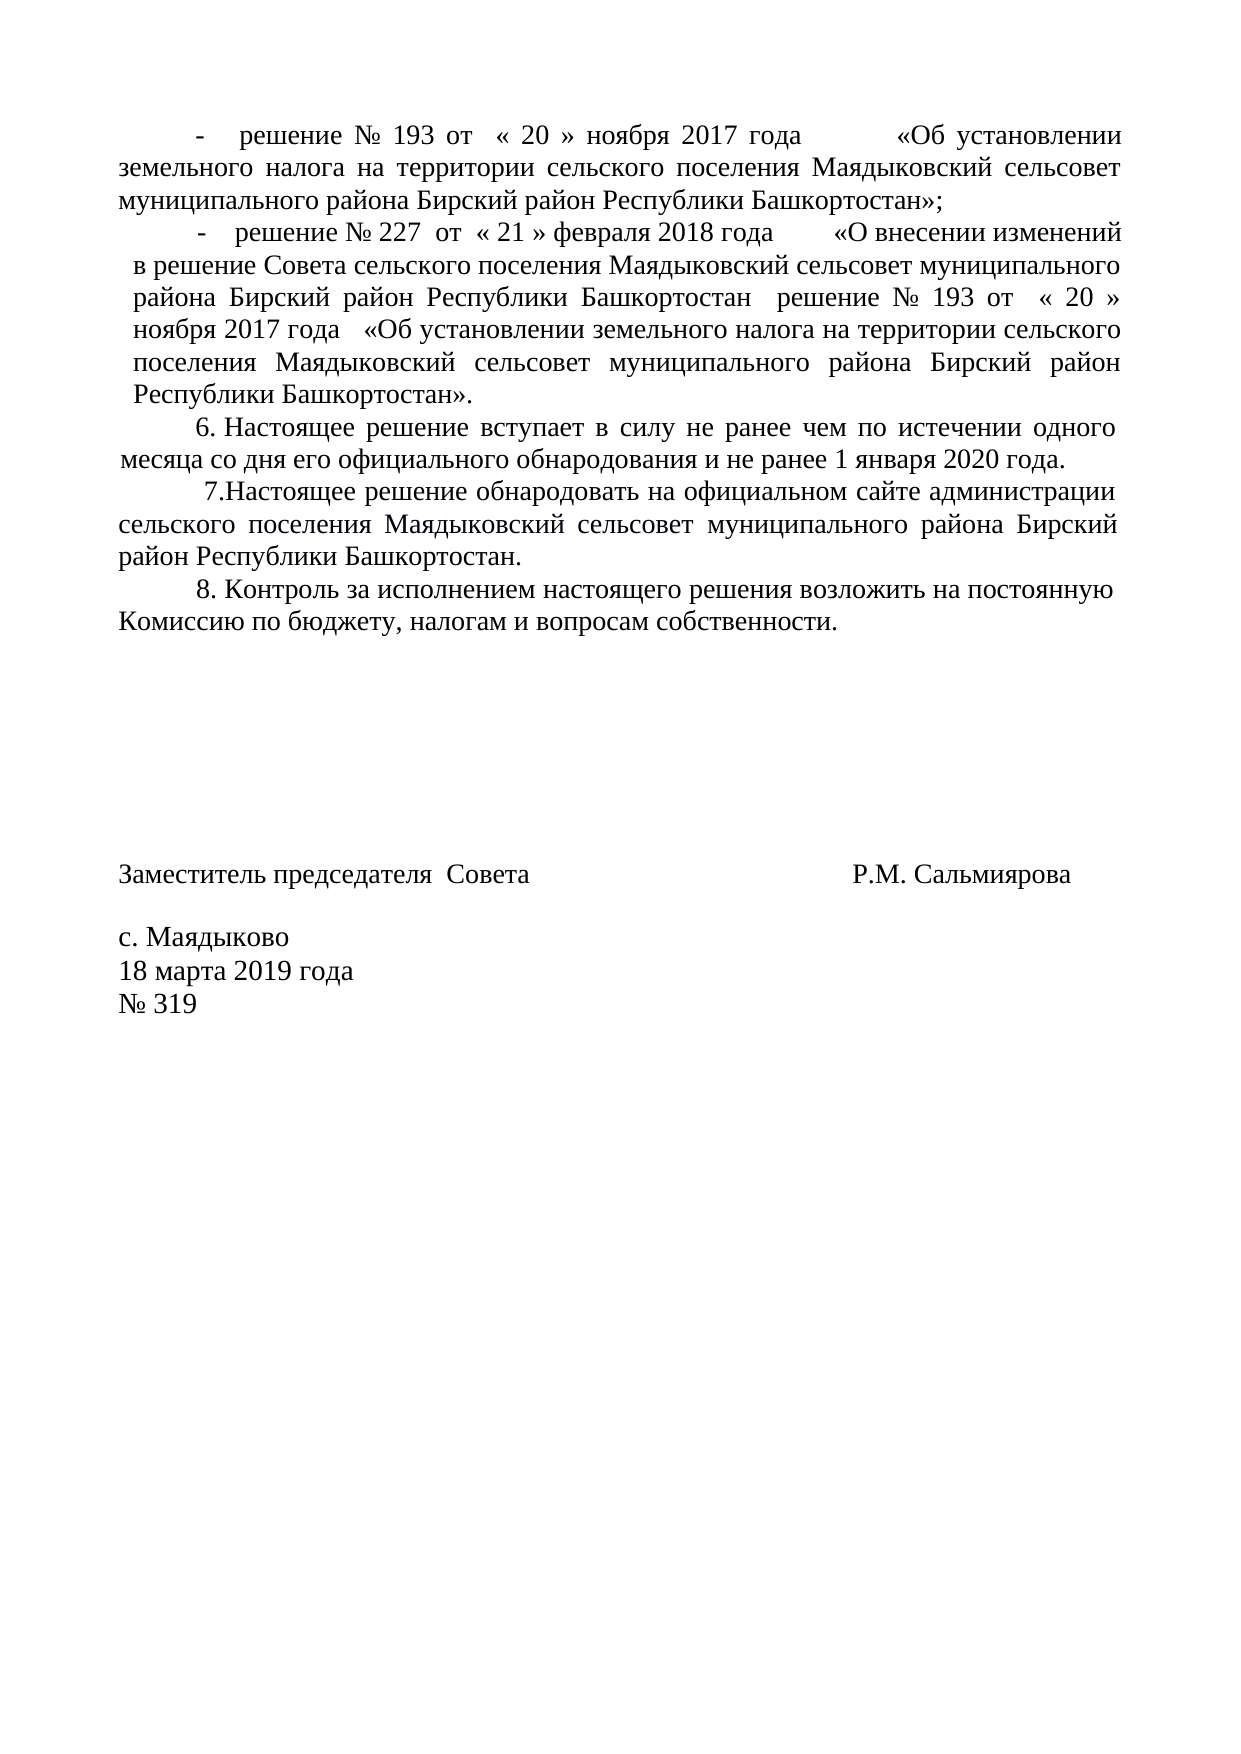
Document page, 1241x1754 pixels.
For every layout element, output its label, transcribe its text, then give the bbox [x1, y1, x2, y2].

text 8. Контроль за исполнением настоящего решения возложить на постоянную Комиссию по бюджету, налогам и вопросам собственности. [0, 572, 1118, 636]
text № 319 [118, 986, 1122, 1020]
text - решение № 227 от « 21 » февраля 2018 года «О внесении изменений в решение Совета сельского поселения Маядыковский сельсовет муниципального района Бирский район Республики Башкортостан решение № 193 от « 20 » ноября 2017 года «Об установлении земельного налога на территории сельского поселения Маядыковский сельсовет муниципального района Бирский район Республики Башкортостан». [133, 215, 1122, 410]
text 18 марта 2019 года [118, 953, 1122, 986]
list Настоящее решение вступает в силу не ранее чем по истечении одного месяца со дня его официального обнародования и не ранее 1 января 2020 года. [120, 410, 1118, 474]
text 7.Настоящее решение обнародовать на официальном сайте администрации сельского поселения Маядыковский сельсовет муниципального района Бирский район Республики Башкортостан. [0, 474, 1118, 572]
text - решение № 193 от « 20 » ноября 2017 года «Об установлении земельного налога на территории сельского поселения Маядыковский сельсовет муниципального района Бирский район Республики Башкортостан»; [118, 118, 1122, 215]
text Заместитель председателя Совета Р.М. Сальмиярова [118, 857, 1122, 889]
text с. Маядыково [118, 919, 1122, 953]
